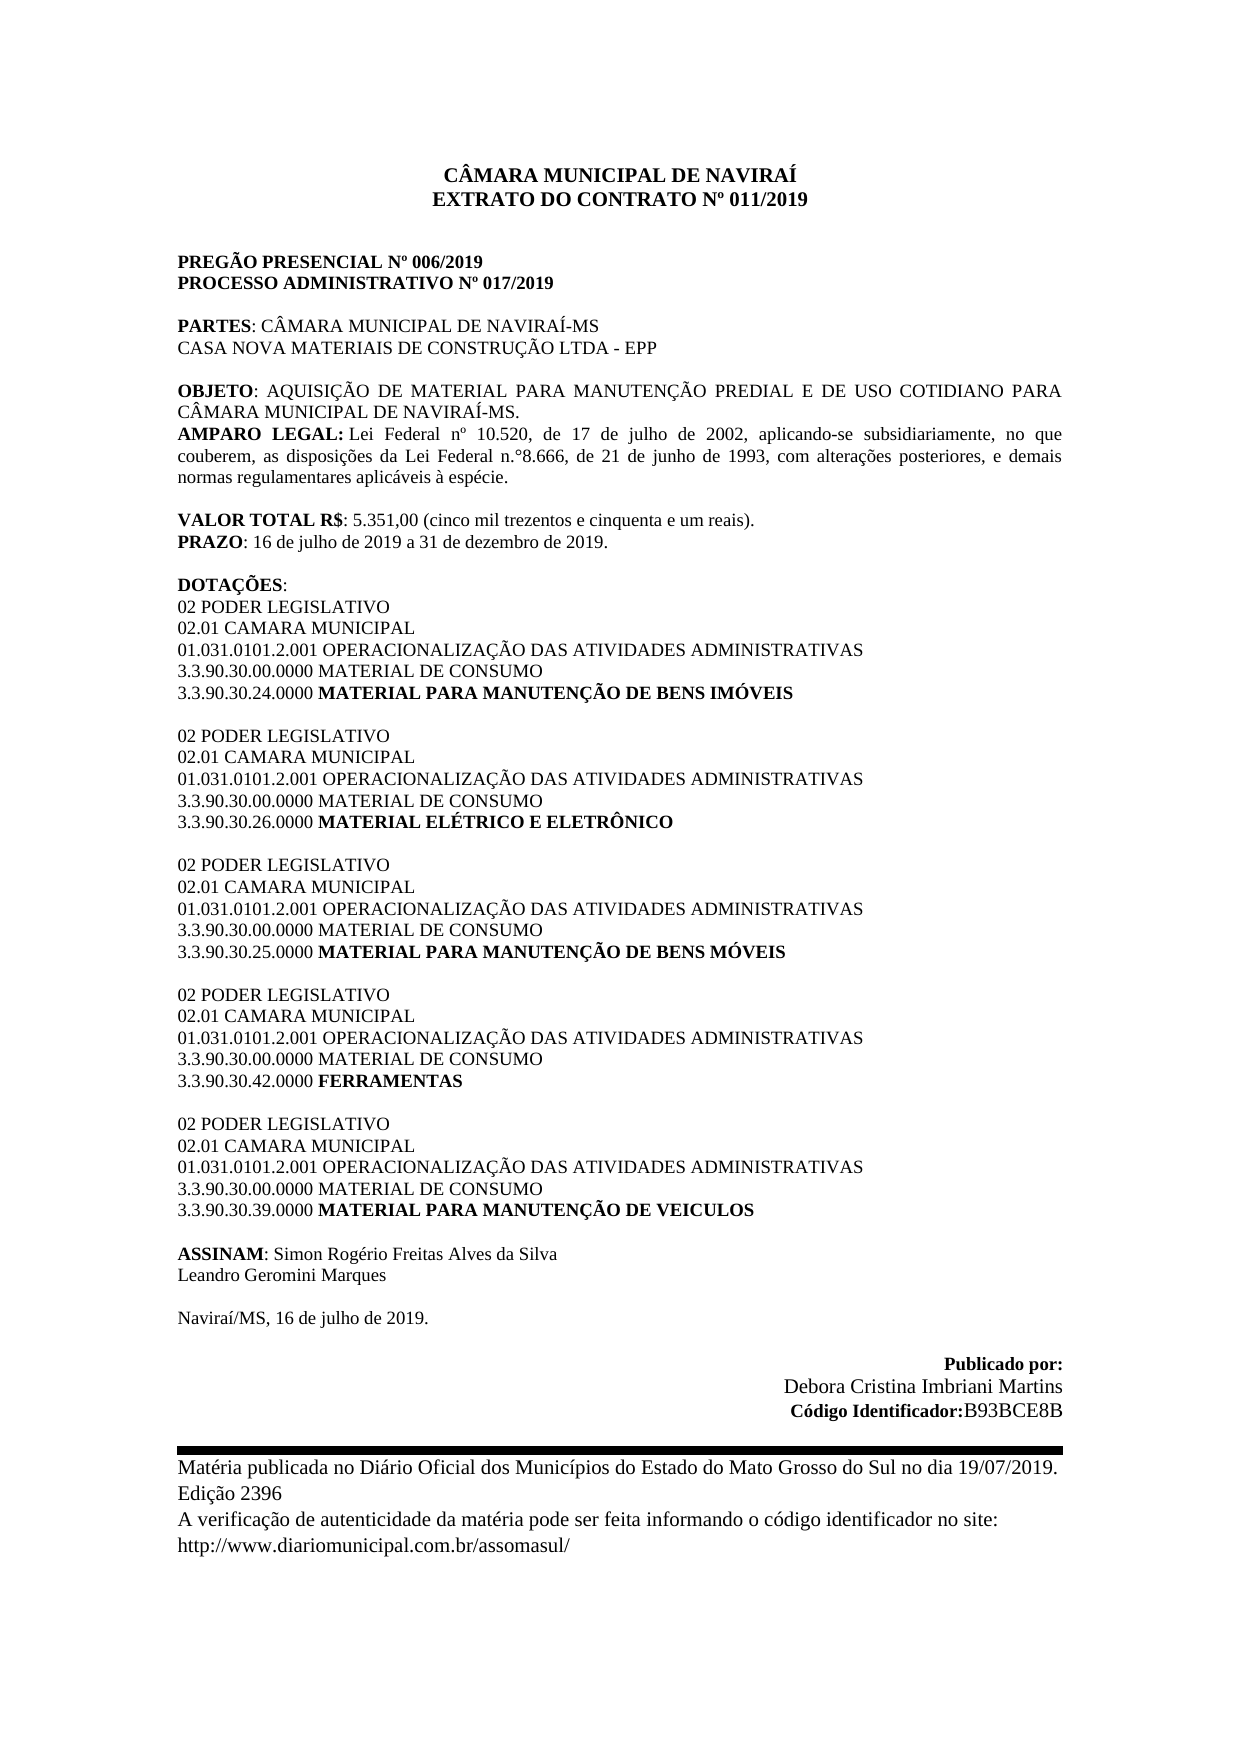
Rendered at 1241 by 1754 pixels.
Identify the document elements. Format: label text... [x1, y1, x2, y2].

text VALOR TOTAL R$: 5.351,00 (cinco mil trezentos e cinquenta e um reais). [177, 509, 1063, 531]
text Leandro Geromini Marques [177, 1264, 1063, 1286]
text 02 PODER LEGISLATIVO [177, 596, 1063, 617]
text 01.031.0101.2.001 OPERACIONALIZAÇÃO DAS ATIVIDADES ADMINISTRATIVAS [177, 897, 1063, 919]
text 3.3.90.30.00.0000 MATERIAL DE CONSUMO [177, 1178, 1063, 1199]
text 01.031.0101.2.001 OPERACIONALIZAÇÃO DAS ATIVIDADES ADMINISTRATIVAS [177, 1156, 1063, 1178]
text 02.01 CAMARA MUNICIPAL [177, 1134, 1063, 1156]
text PREGÃO PRESENCIAL Nº 006/2019 [177, 251, 1063, 272]
text 3.3.90.30.42.0000 FERRAMENTAS [177, 1070, 1063, 1091]
text 02 PODER LEGISLATIVO [177, 1113, 1063, 1134]
text PROCESSO ADMINISTRATIVO Nº 017/2019 [177, 272, 1063, 294]
text 02 PODER LEGISLATIVO [177, 854, 1063, 876]
text 3.3.90.30.00.0000 MATERIAL DE CONSUMO [177, 1048, 1063, 1070]
text Matéria publicada no Diário Oficial dos Municípios do Estado do Mato Grosso do Sul no dia 19/07/2019. Edição 2396 A verificação de autenticidade da matéria pode ser feita informando o código identificador no site: http://www.diariomunicipal.com.br/assomasul/ [177, 1455, 1063, 1557]
text 02.01 CAMARA MUNICIPAL [177, 746, 1063, 768]
text 3.3.90.30.00.0000 MATERIAL DE CONSUMO [177, 660, 1063, 682]
text 02 PODER LEGISLATIVO [177, 725, 1063, 746]
text 02.01 CAMARA MUNICIPAL [177, 1005, 1063, 1027]
text 3.3.90.30.26.0000 MATERIAL ELÉTRICO E ELETRÔNICO [177, 811, 1063, 833]
text 02.01 CAMARA MUNICIPAL [177, 876, 1063, 897]
text AMPARO LEGAL: Lei Federal nº 10.520, de 17 de julho de 2002, aplicando-se subsidiariamente, no que couberem, as disposições da Lei Federal n.°8.666, de 21 de junho de 1993, com alterações posteriores, e demais normas regulamentares aplicáveis à espécie. [177, 423, 1063, 488]
text 3.3.90.30.00.0000 MATERIAL DE CONSUMO [177, 789, 1063, 811]
text 3.3.90.30.24.0000 MATERIAL PARA MANUTENÇÃO DE BENS IMÓVEIS [177, 682, 1063, 703]
text PARTES: CÂMARA MUNICIPAL DE NAVIRAÍ-MS [177, 315, 1063, 337]
text 3.3.90.30.00.0000 MATERIAL DE CONSUMO [177, 919, 1063, 941]
text 01.031.0101.2.001 OPERACIONALIZAÇÃO DAS ATIVIDADES ADMINISTRATIVAS [177, 768, 1063, 789]
text CASA NOVA MATERIAIS DE CONSTRUÇÃO LTDA - EPP [177, 337, 1063, 358]
text 02 PODER LEGISLATIVO [177, 984, 1063, 1005]
text Naviraí/MS, 16 de julho de 2019. [177, 1307, 1063, 1329]
text 3.3.90.30.39.0000 MATERIAL PARA MANUTENÇÃO DE VEICULOS [177, 1199, 1063, 1221]
text 3.3.90.30.25.0000 MATERIAL PARA MANUTENÇÃO DE BENS MÓVEIS [177, 941, 1063, 962]
text CÂMARA MUNICIPAL DE NAVIRAÍ EXTRATO DO CONTRATO Nº 011/2019 [177, 163, 1063, 211]
text 01.031.0101.2.001 OPERACIONALIZAÇÃO DAS ATIVIDADES ADMINISTRATIVAS [177, 1027, 1063, 1048]
text 01.031.0101.2.001 OPERACIONALIZAÇÃO DAS ATIVIDADES ADMINISTRATIVAS [177, 639, 1063, 660]
text ASSINAM: Simon Rogério Freitas Alves da Silva [177, 1242, 1063, 1264]
text PRAZO: 16 de julho de 2019 a 31 de dezembro de 2019. [177, 531, 1063, 552]
text Publicado por: Debora Cristina Imbriani Martins Código Identificador:B93BCE8B [177, 1329, 1063, 1422]
text OBJETO: AQUISIÇÃO DE MATERIAL PARA MANUTENÇÃO PREDIAL E DE USO COTIDIANO PARA CÂMARA MUNICIPAL DE NAVIRAÍ-MS. [177, 380, 1063, 423]
text 02.01 CAMARA MUNICIPAL [177, 617, 1063, 639]
text DOTAÇÕES: [177, 574, 1063, 596]
